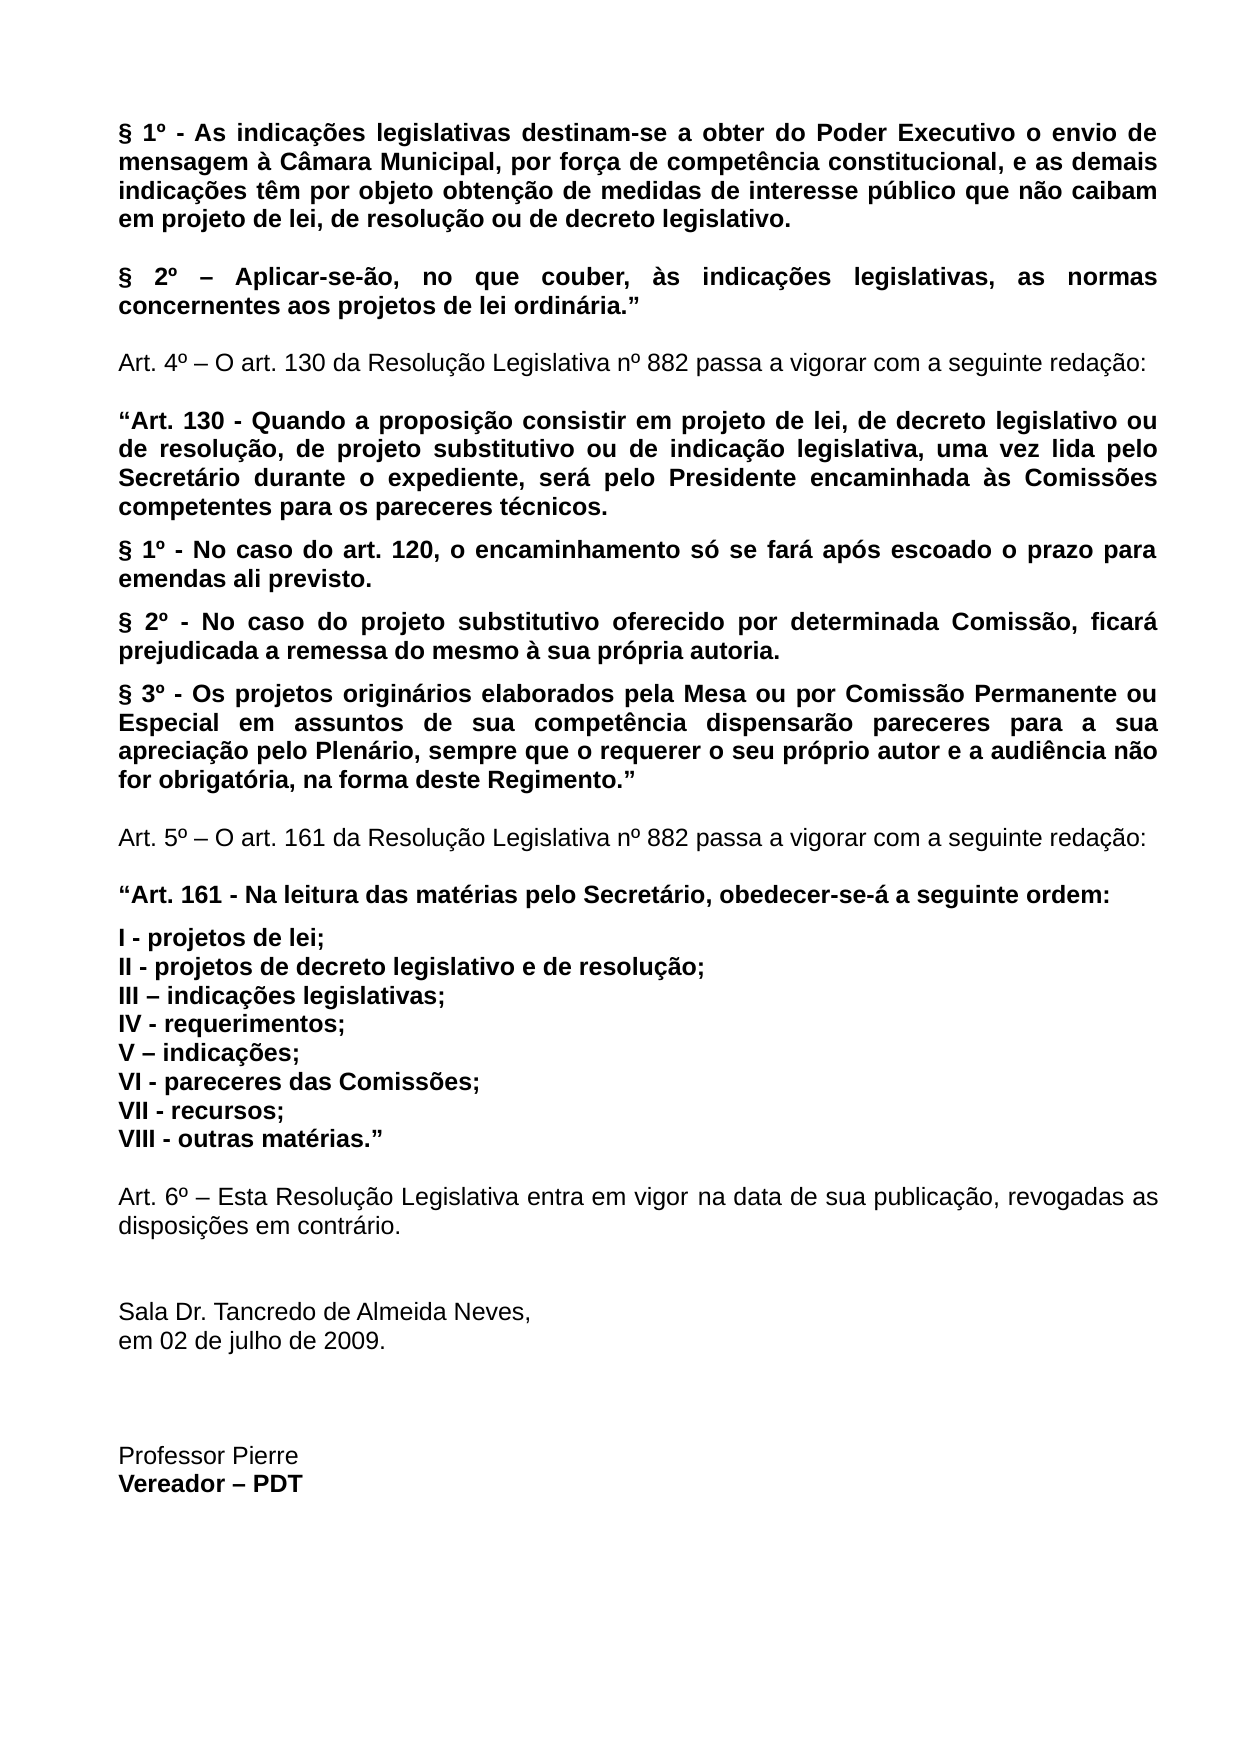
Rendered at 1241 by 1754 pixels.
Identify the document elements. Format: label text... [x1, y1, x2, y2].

text IV - requerimentos; [118, 1009, 1159, 1038]
text § 1º - As indicações legislativas destinam-se a obter do Poder Executivo o envio de mensagem à Câmara Municipal, por força de competência constitucional, e as demais indicações têm por objeto obtenção de medidas de interesse público que não caibam em projeto de lei, de resolução ou de decreto legislativo. [118, 118, 1159, 233]
text VII - recursos; [118, 1096, 1159, 1124]
text § 2º – Aplicar-se-ão, no que couber, às indicações legislativas, as normas concernentes aos projetos de lei ordinária.” [118, 262, 1159, 319]
text Art. 6º – Esta Resolução Legislativa entra em vigor na data de sua publicação, revogadas as disposições em contrário. [118, 1182, 1159, 1239]
text Art. 4º – O art. 130 da Resolução Legislativa nº 882 passa a vigorar com a seguinte redação: [118, 348, 1159, 377]
text § 1º - No caso do art. 120, o encaminhamento só se fará após escoado o prazo para emendas ali previsto. [118, 535, 1159, 592]
text Sala Dr. Tancredo de Almeida Neves, [118, 1297, 1159, 1326]
text VIII - outras matérias.” [118, 1124, 1159, 1153]
text em 02 de julho de 2009. [118, 1326, 1159, 1354]
text Vereador – PDT [118, 1469, 1159, 1498]
text I - projetos de lei; [118, 923, 1159, 952]
text VI - pareceres das Comissões; [118, 1067, 1159, 1096]
text V – indicações; [118, 1038, 1159, 1067]
text § 2º - No caso do projeto substitutivo oferecido por determinada Comissão, ficará prejudicada a remessa do mesmo à sua própria autoria. [118, 607, 1159, 664]
text Art. 5º – O art. 161 da Resolução Legislativa nº 882 passa a vigorar com a seguinte redação: [118, 822, 1159, 851]
text “Art. 130 - Quando a proposição consistir em projeto de lei, de decreto legislativo ou de resolução, de projeto substitutivo ou de indicação legislativa, uma vez lida pelo Secretário durante o expediente, será pelo Presidente encaminhada às Comissões competentes para os pareceres técnicos. [118, 406, 1159, 521]
text Professor Pierre [118, 1441, 1159, 1469]
text § 3º - Os projetos originários elaborados pela Mesa ou por Comissão Permanente ou Especial em assuntos de sua competência dispensarão pareceres para a sua apreciação pelo Plenário, sempre que o requerer o seu próprio autor e a audiência não for obrigatória, na forma deste Regimento.” [118, 679, 1159, 794]
text II - projetos de decreto legislativo e de resolução; [118, 952, 1159, 981]
text “Art. 161 - Na leitura das matérias pelo Secretário, obedecer-se-á a seguinte ordem: [118, 880, 1159, 909]
text III – indicações legislativas; [118, 981, 1159, 1009]
